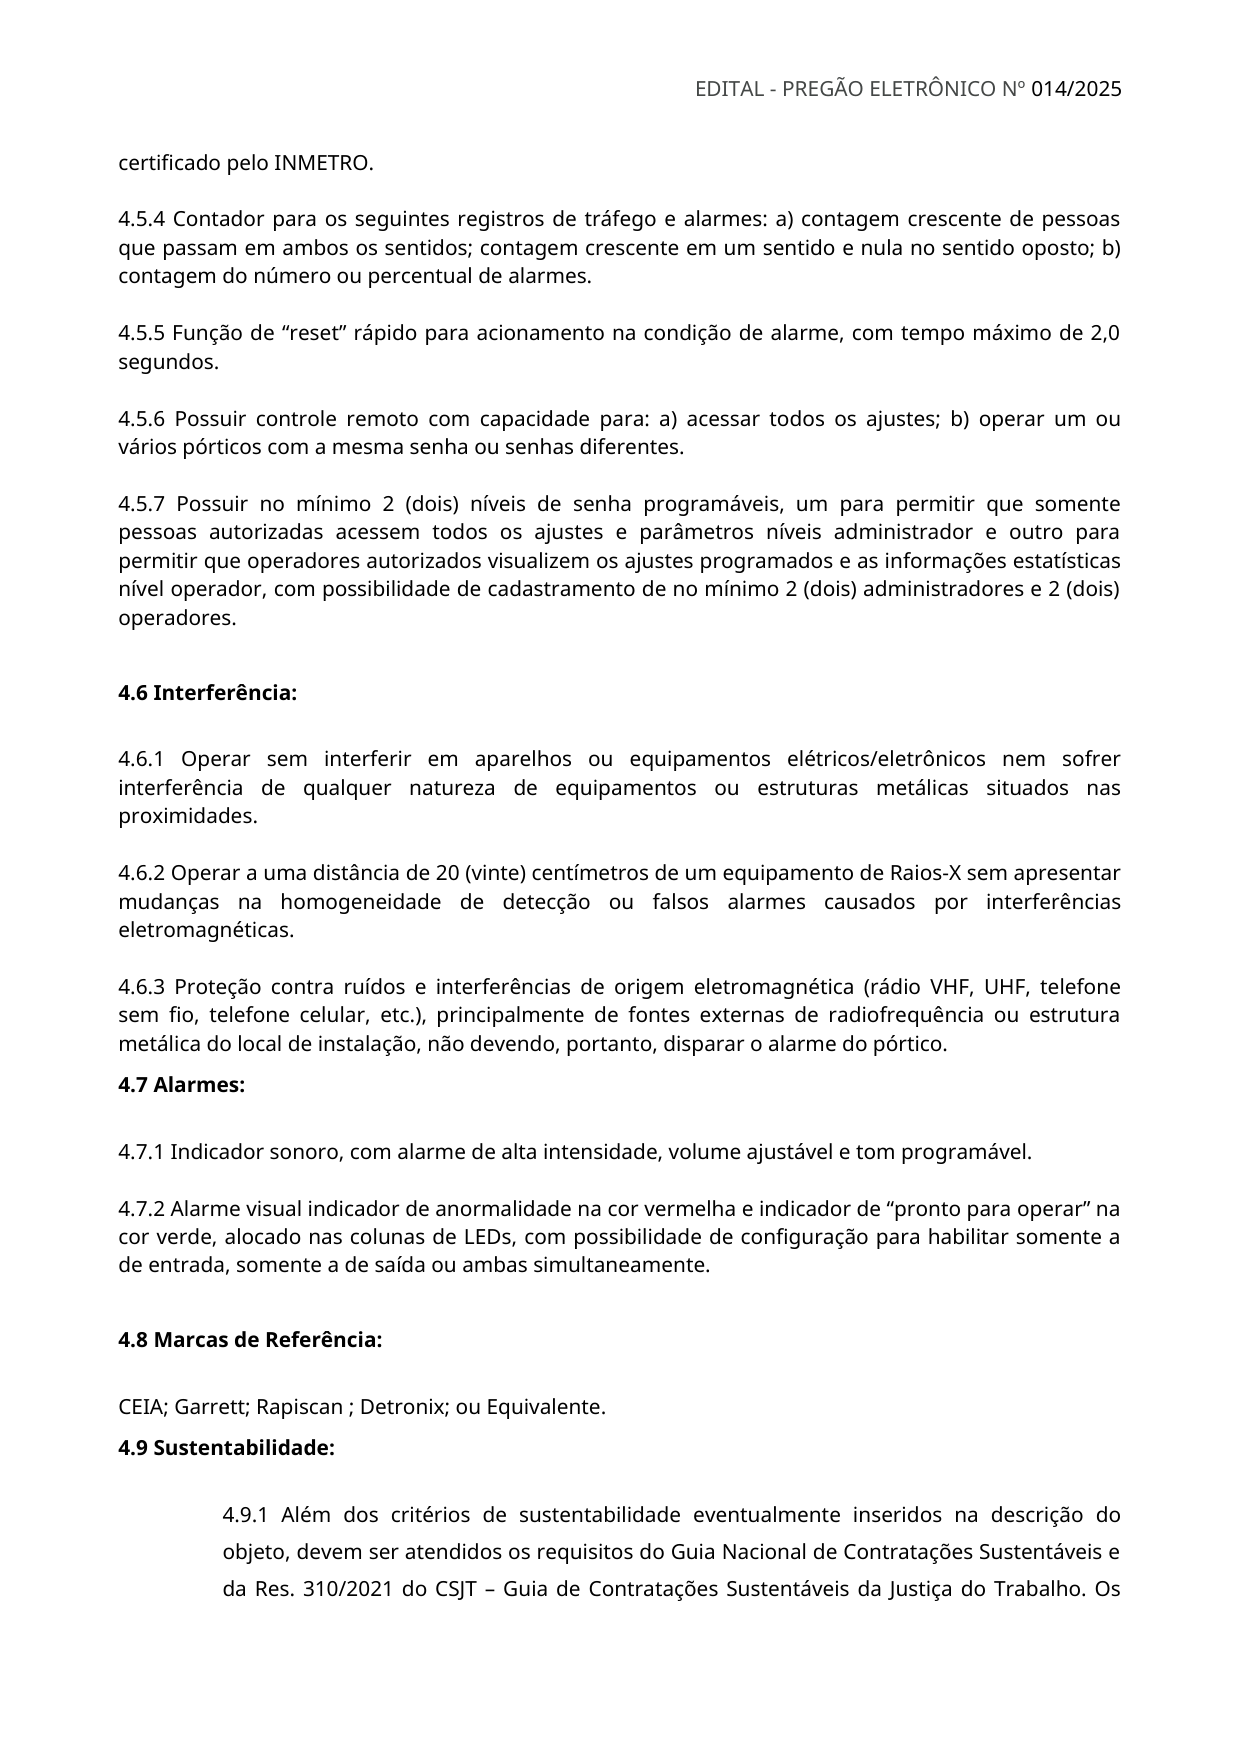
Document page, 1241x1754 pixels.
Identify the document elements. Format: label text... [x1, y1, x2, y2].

text 4.9 Sustentabilidade: [118, 1433, 1122, 1462]
text 4.5.4 Contador para os seguintes registros de tráfego e alarmes: a) contagem crescente de pessoas que passam em ambos os sentidos; contagem crescente em um sentido e nula no sentido oposto; b) contagem do número ou percentual de alarmes. [118, 204, 1122, 290]
text CEIA; Garrett; Rapiscan ; Detronix; ou Equivalente. [118, 1392, 1122, 1421]
text 4.7 Alarmes: [118, 1070, 1122, 1098]
text 4.6 Interferência: [118, 678, 1122, 706]
text 4.7.1 Indicador sonoro, com alarme de alta intensidade, volume ajustável e tom programável. [118, 1137, 1122, 1165]
text certificado pelo INMETRO. [118, 148, 1122, 176]
text 4.8 Marcas de Referência: [118, 1326, 1122, 1354]
text 4.5.5 Função de “reset” rápido para acionamento na condição de alarme, com tempo máximo de 2,0 segundos. [118, 318, 1122, 375]
text 4.7.2 Alarme visual indicador de anormalidade na cor vermelha e indicador de “pronto para operar” na cor verde, alocado nas colunas de LEDs, com possibilidade de configuração para habilitar somente a de entrada, somente a de saída ou ambas simultaneamente. [118, 1194, 1122, 1279]
text 4.5.7 Possuir no mínimo 2 (dois) níveis de senha programáveis, um para permitir que somente pessoas autorizadas acessem todos os ajustes e parâmetros níveis administrador e outro para permitir que operadores autorizados visualizem os ajustes programados e as informações estatísticas nível operador, com possibilidade de cadastramento de no mínimo 2 (dois) administradores e 2 (dois) operadores. [118, 489, 1122, 631]
text 4.6.1 Operar sem interferir em aparelhos ou equipamentos elétricos/eletrônicos nem sofrer interferência de qualquer natureza de equipamentos ou estruturas metálicas situados nas proximidades. [118, 744, 1122, 830]
text 4.6.3 Proteção contra ruídos e interferências de origem eletromagnética (rádio VHF, UHF, telefone sem fio, telefone celular, etc.), principalmente de fontes externas de radiofrequência ou estrutura metálica do local de instalação, não devendo, portanto, disparar o alarme do pórtico. [118, 972, 1122, 1057]
text 4.6.2 Operar a uma distância de 20 (vinte) centímetros de um equipamento de Raios-X sem apresentar mudanças na homogeneidade de detecção ou falsos alarmes causados por interferências eletromagnéticas. [118, 858, 1122, 944]
text 4.5.6 Possuir controle remoto com capacidade para: a) acessar todos os ajustes; b) operar um ou vários pórticos com a mesma senha ou senhas diferentes. [118, 404, 1122, 461]
text 4.9.1 Além dos critérios de sustentabilidade eventualmente inseridos na descrição do objeto, devem ser atendidos os requisitos do Guia Nacional de Contratações Sustentáveis e da Res. 310/2021 do CSJT – Guia de Contratações Sustentáveis da Justiça do Trabalho. Os [222, 1500, 1122, 1602]
